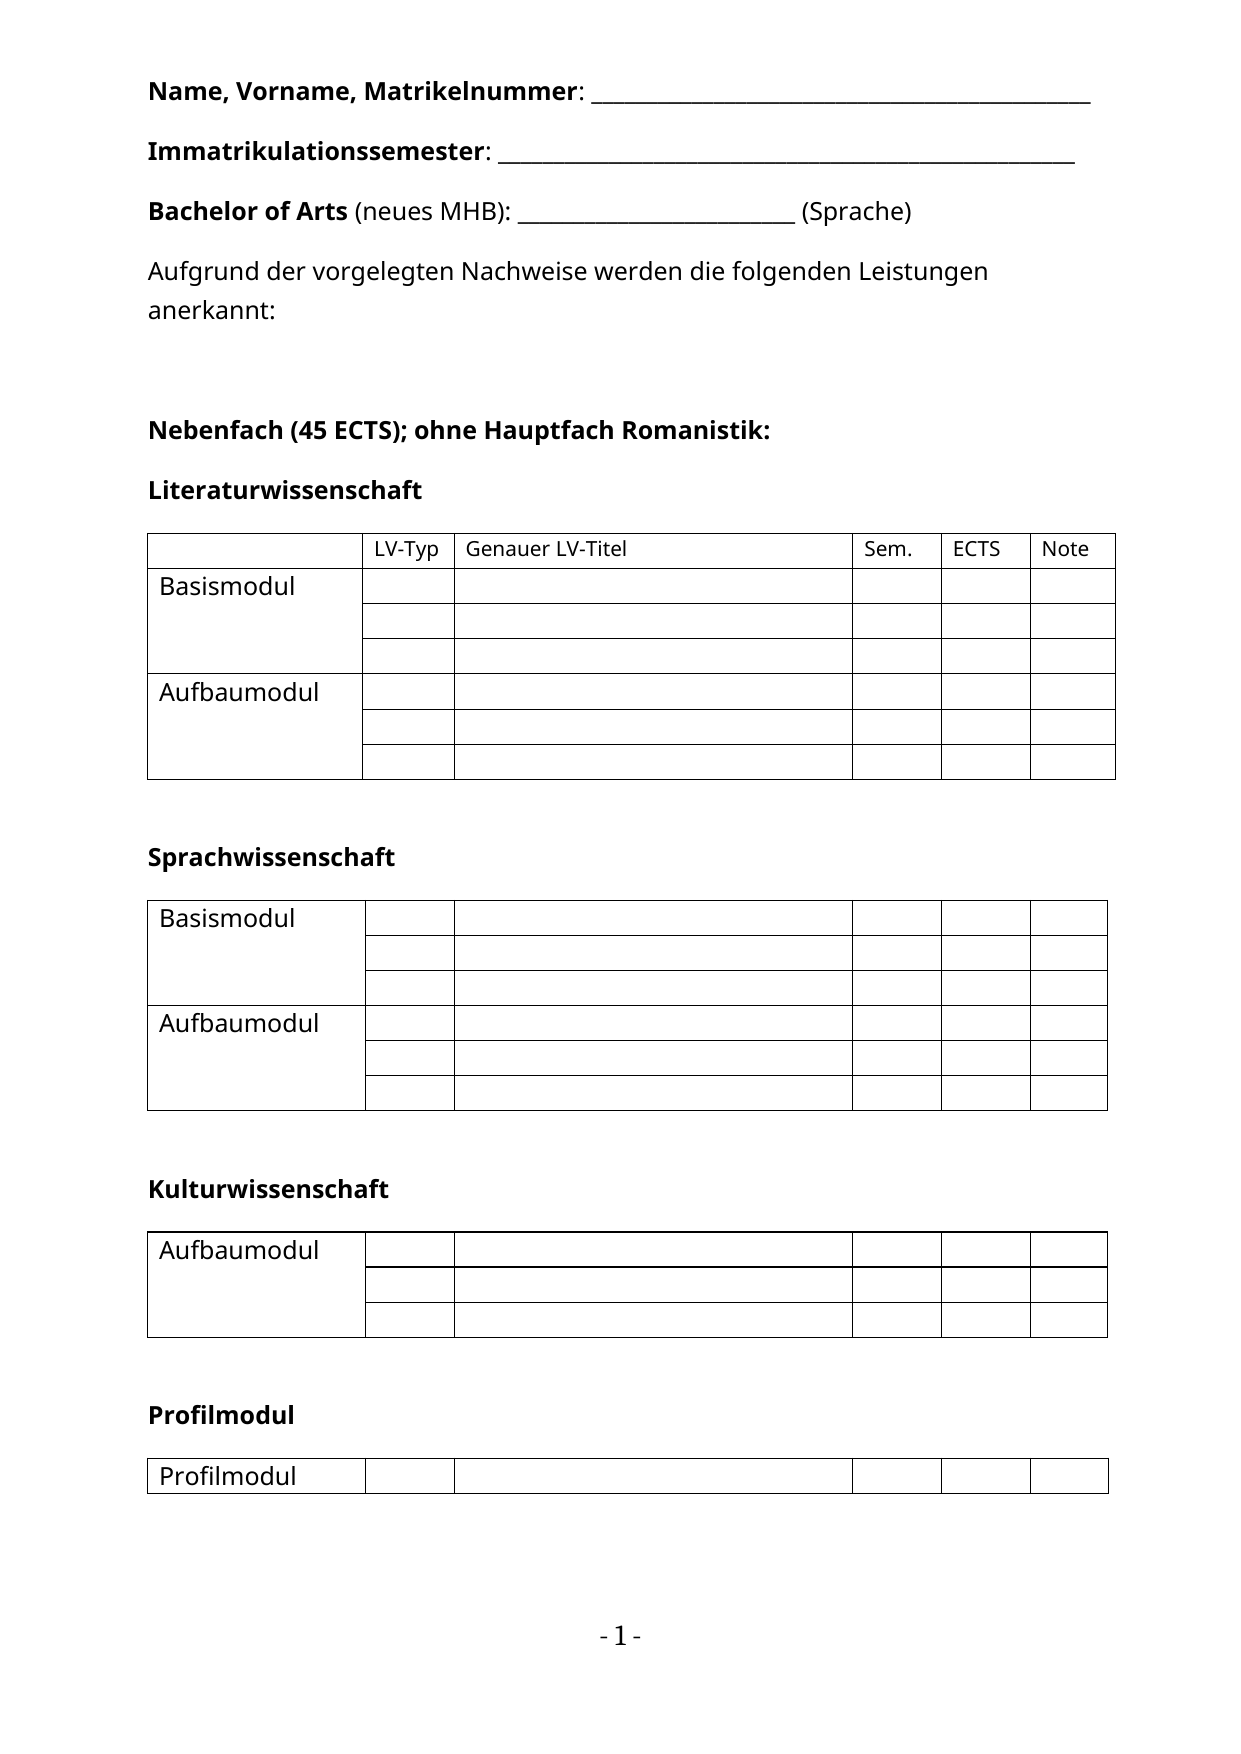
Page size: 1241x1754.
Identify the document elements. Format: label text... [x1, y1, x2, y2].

table_cell [1031, 710, 1115, 743]
table_cell [942, 1006, 1030, 1040]
table_cell [366, 1303, 454, 1337]
table_cell [455, 745, 852, 779]
table_cell [455, 604, 852, 638]
table_cell [363, 710, 454, 743]
table_header [366, 1233, 454, 1266]
table_cell [1031, 1268, 1107, 1302]
table_cell [455, 1303, 852, 1337]
table_cell [853, 710, 941, 743]
table_header LV-Typ [363, 534, 454, 568]
table_cell [455, 1268, 852, 1302]
text Kulturwissenschaft [148, 1171, 1093, 1205]
table_cell [853, 1268, 941, 1302]
text Literaturwissenschaft [148, 473, 1093, 507]
table_cell [942, 1303, 1030, 1337]
table_cell [366, 1268, 454, 1302]
table_cell [942, 1076, 1030, 1110]
table_cell [366, 971, 454, 1005]
text Immatrikulationssemester: ____________________________________________________ [148, 134, 1093, 168]
table_cell Aufbaumodul [148, 1006, 365, 1110]
table_header Genauer LV-Titel [455, 534, 852, 568]
text Sprachwissenschaft [148, 840, 1093, 874]
text Name, Vorname, Matrikelnummer: _____________________________________________ [148, 74, 1093, 108]
text Profilmodul [148, 1398, 1093, 1432]
table_cell [366, 1006, 454, 1040]
table_cell [942, 710, 1030, 743]
text Bachelor of Arts (neues MHB): _________________________ (Sprache) [148, 194, 1093, 228]
table_cell [366, 1076, 454, 1110]
table_header [1031, 1459, 1108, 1493]
table_header Note [1031, 534, 1115, 568]
table_header [853, 1233, 941, 1266]
table_cell [455, 1006, 852, 1040]
table_header [455, 1459, 852, 1493]
table_cell [853, 1303, 941, 1337]
table_cell [363, 604, 454, 638]
table_cell [1031, 1041, 1107, 1075]
table_cell [853, 971, 941, 1005]
table_header Sem. [853, 534, 941, 568]
table_cell Basismodul [148, 569, 362, 673]
table_cell [942, 639, 1030, 673]
table_cell [455, 710, 852, 743]
table_header Aufbaumodul [148, 1233, 365, 1337]
table_cell [455, 639, 852, 673]
table_cell [1031, 1006, 1107, 1040]
table_cell [942, 569, 1030, 603]
table_cell [1031, 1076, 1107, 1110]
table_cell [942, 674, 1030, 708]
table_cell [455, 674, 852, 708]
table_cell Aufbaumodul [148, 674, 362, 779]
text Nebenfach (45 ECTS); ohne Hauptfach Romanistik: [148, 413, 1093, 447]
text Aufgrund der vorgelegten Nachweise werden die folgenden Leistungen anerkannt: [148, 254, 1093, 327]
table_header [1031, 901, 1107, 935]
table_header [455, 1233, 852, 1266]
table_header [1031, 1233, 1107, 1266]
table_header [853, 1459, 941, 1493]
table_cell [1031, 1303, 1107, 1337]
table_header [942, 901, 1030, 935]
table_cell [853, 604, 941, 638]
table_cell [942, 936, 1030, 970]
table_cell [455, 1041, 852, 1075]
table_cell [853, 1006, 941, 1040]
table_cell [853, 639, 941, 673]
table_cell [942, 1041, 1030, 1075]
table_cell [363, 639, 454, 673]
table_cell [1031, 674, 1115, 708]
table_cell [366, 1041, 454, 1075]
table_cell [363, 745, 454, 779]
table_header ECTS [942, 534, 1030, 568]
table_cell [455, 569, 852, 603]
table_cell [363, 569, 454, 603]
table_cell [366, 936, 454, 970]
table_cell [942, 1268, 1030, 1302]
table_cell [455, 971, 852, 1005]
table_header [942, 1459, 1030, 1493]
table_header Profilmodul [148, 1459, 365, 1493]
table_cell [853, 1076, 941, 1110]
table_cell [1031, 971, 1107, 1005]
table_cell [1031, 936, 1107, 970]
table_cell [1031, 569, 1115, 603]
table_cell [942, 745, 1030, 779]
table_header [455, 901, 852, 935]
table_header [853, 901, 941, 935]
table_header [148, 534, 362, 568]
table_cell [942, 604, 1030, 638]
table_header Basismodul [148, 901, 365, 1005]
table_cell [455, 1076, 852, 1110]
table_header [366, 901, 454, 935]
table_cell [853, 936, 941, 970]
table_cell [942, 971, 1030, 1005]
table_cell [853, 674, 941, 708]
table_header [942, 1233, 1030, 1266]
table_cell [1031, 639, 1115, 673]
table_cell [853, 569, 941, 603]
table_header [366, 1459, 454, 1493]
table_cell [455, 936, 852, 970]
table_cell [853, 745, 941, 779]
table_cell [1031, 745, 1115, 779]
table_cell [853, 1041, 941, 1075]
table_cell [363, 674, 454, 708]
table_cell [1031, 604, 1115, 638]
